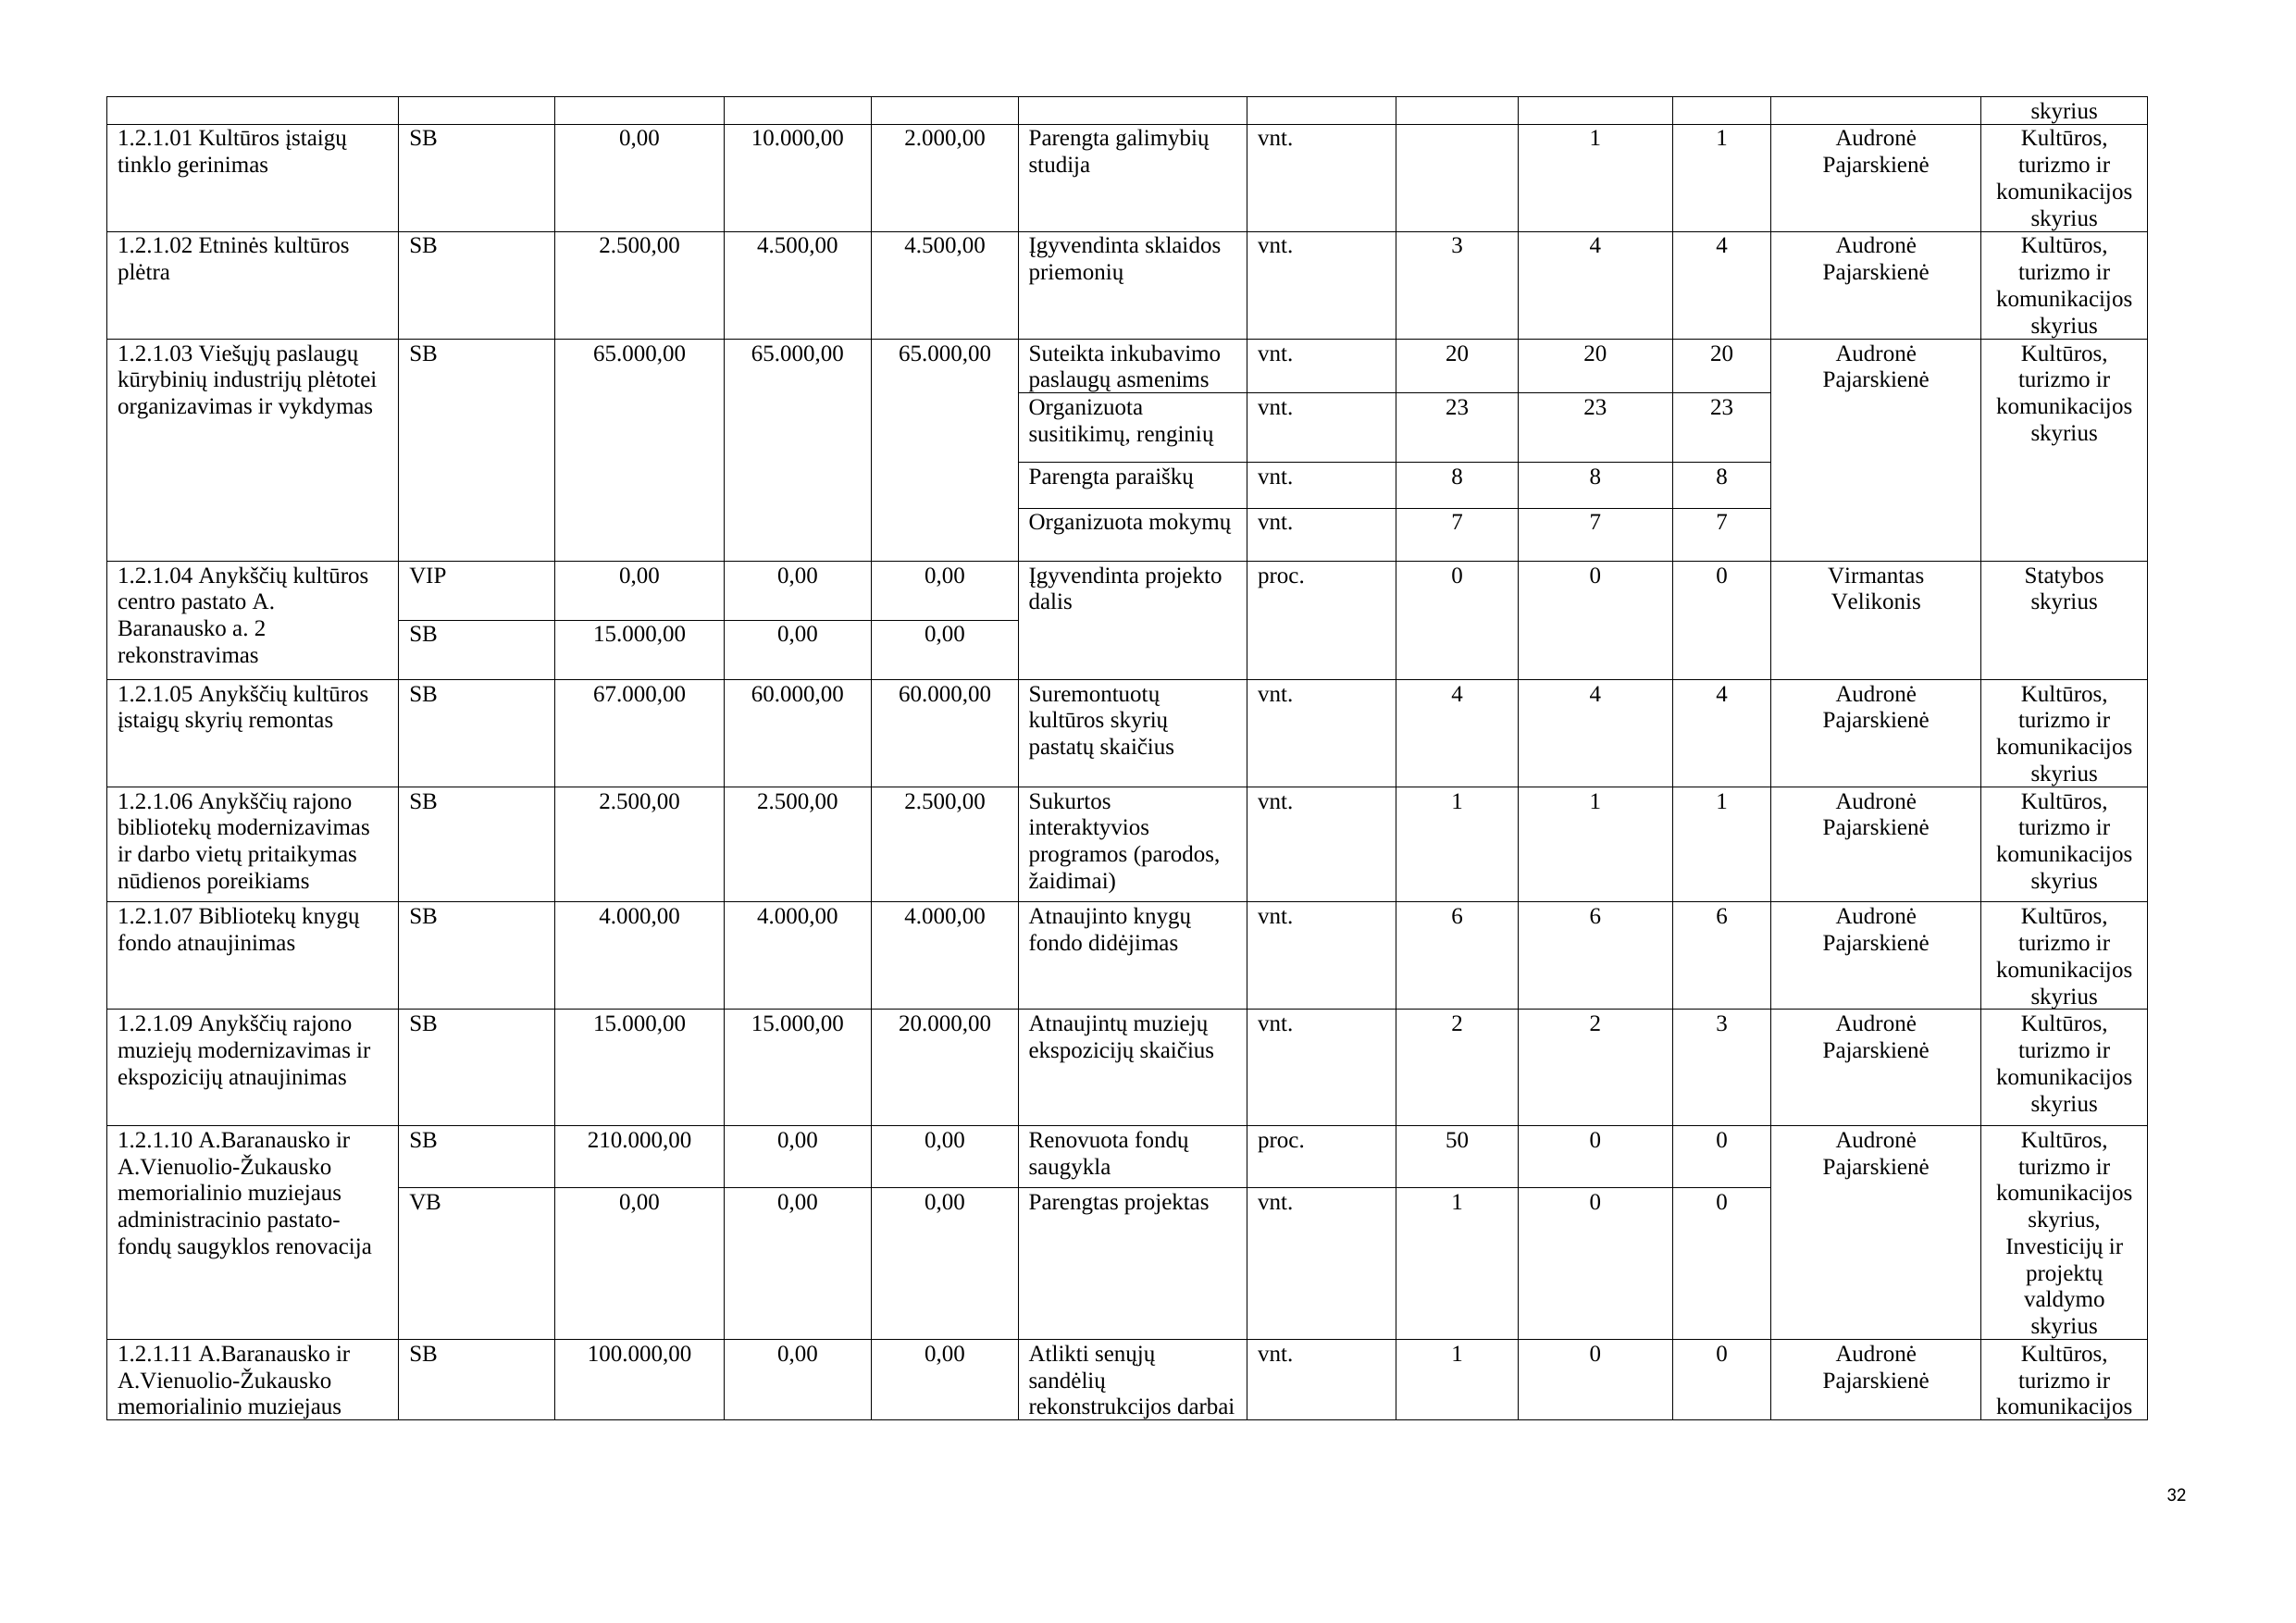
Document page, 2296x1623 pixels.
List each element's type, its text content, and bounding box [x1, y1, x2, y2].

table_cell 4.500,00 [872, 232, 1018, 339]
table_cell 8 [1396, 463, 1518, 507]
table_cell [399, 97, 554, 123]
table_cell VIP [399, 562, 554, 619]
table_cell 60.000,00 [725, 680, 871, 787]
table_cell Parengta paraiškų [1019, 463, 1247, 507]
table_cell 4.000,00 [555, 902, 724, 1009]
table_cell Atlikti senųjų sandėlių rekonstrukcijos darbai [1019, 1340, 1247, 1419]
table_cell 2.500,00 [725, 787, 871, 901]
table_cell 0 [1673, 1126, 1770, 1187]
table_cell Suremontuotų kultūros skyrių pastatų skaičius [1019, 680, 1247, 787]
table_cell 0,00 [725, 1340, 871, 1419]
table_cell 4.000,00 [725, 902, 871, 1009]
table_cell proc. [1247, 562, 1396, 679]
table_cell [555, 97, 724, 123]
table_cell Audronė Pajarskienė [1771, 1126, 1980, 1339]
table_cell 2.500,00 [872, 787, 1018, 901]
table_cell SB [399, 340, 554, 561]
table_cell 50 [1396, 1126, 1518, 1187]
table_cell 1.2.1.11 A.Baranausko ir A.Vienuolio-Žukausko memorialinio muziejaus [107, 1340, 398, 1419]
table_cell Atnaujinto knygų fondo didėjimas [1019, 902, 1247, 1009]
table_cell Kultūros, turizmo ir komunikacijos skyrius [1981, 787, 2147, 901]
table_cell 100.000,00 [555, 1340, 724, 1419]
table_cell 4.000,00 [872, 902, 1018, 1009]
table_cell 1.2.1.04 Anykščių kultūros centro pastato A. Baranausko a. 2 rekonstravimas [107, 562, 398, 679]
table_cell Sukurtos interaktyvios programos (parodos, žaidimai) [1019, 787, 1247, 901]
table_cell Audronė Pajarskienė [1771, 680, 1980, 787]
table_cell Parengta galimybių studija [1019, 125, 1247, 230]
table_cell [1673, 97, 1770, 123]
table_cell 1.2.1.01 Kultūros įstaigų tinklo gerinimas [107, 125, 398, 230]
table_cell SB [399, 902, 554, 1009]
table_cell SB [399, 787, 554, 901]
table_cell 2 [1396, 1010, 1518, 1125]
table_cell Atnaujintų muziejų ekspozicijų skaičius [1019, 1010, 1247, 1125]
table_cell 0,00 [872, 1126, 1018, 1187]
table_cell 15.000,00 [725, 1010, 871, 1125]
table_cell 0,00 [555, 562, 724, 619]
table_cell vnt. [1247, 393, 1396, 462]
table_cell SB [399, 621, 554, 679]
table_cell 1 [1673, 125, 1770, 230]
table_cell 4 [1396, 680, 1518, 787]
table_cell 1 [1396, 1340, 1518, 1419]
table_cell 7 [1519, 509, 1672, 561]
table_cell 65.000,00 [725, 340, 871, 561]
table_cell 1.2.1.10 A.Baranausko ir A.Vienuolio-Žukausko memorialinio muziejaus administracinio pastato-fondų saugyklos renovacija [107, 1126, 398, 1339]
table_cell 3 [1673, 1010, 1770, 1125]
table_cell vnt. [1247, 1010, 1396, 1125]
table_cell 0,00 [872, 1340, 1018, 1419]
table_cell Virmantas Velikonis [1771, 562, 1980, 679]
table_cell Įgyvendinta projekto dalis [1019, 562, 1247, 679]
table_cell SB [399, 1010, 554, 1125]
table_cell Įgyvendinta sklaidos priemonių [1019, 232, 1247, 339]
table_cell 1 [1396, 787, 1518, 901]
table_cell 7 [1396, 509, 1518, 561]
table_cell 0,00 [872, 1188, 1018, 1339]
table_cell 4 [1519, 232, 1672, 339]
table_cell 20.000,00 [872, 1010, 1018, 1125]
table_cell Kultūros, turizmo ir komunikacijos [1981, 1340, 2147, 1419]
table_cell 6 [1519, 902, 1672, 1009]
table_cell [1396, 125, 1518, 230]
table_cell 0,00 [725, 562, 871, 619]
table_cell skyrius [1981, 97, 2147, 123]
table_cell 10.000,00 [725, 125, 871, 230]
table_cell Statybos skyrius [1981, 562, 2147, 679]
table_cell SB [399, 680, 554, 787]
table_cell 2.500,00 [555, 232, 724, 339]
table_cell 15.000,00 [555, 621, 724, 679]
table_cell 0,00 [725, 1126, 871, 1187]
table_cell Audronė Pajarskienė [1771, 902, 1980, 1009]
table_cell 4 [1673, 232, 1770, 339]
table_cell vnt. [1247, 1188, 1396, 1339]
table_cell Suteikta inkubavimo paslaugų asmenims [1019, 340, 1247, 392]
table_cell vnt. [1247, 340, 1396, 392]
table_cell 67.000,00 [555, 680, 724, 787]
table_cell 4.500,00 [725, 232, 871, 339]
table_cell proc. [1247, 1126, 1396, 1187]
table_cell Organizuota susitikimų, renginių [1019, 393, 1247, 462]
table_cell Audronė Pajarskienė [1771, 340, 1980, 561]
table_cell 1.2.1.06 Anykščių rajono bibliotekų modernizavimas ir darbo vietų pritaikymas nūdienos poreikiams [107, 787, 398, 901]
table_cell [725, 97, 871, 123]
table_cell 210.000,00 [555, 1126, 724, 1187]
table_cell Kultūros, turizmo ir komunikacijos skyrius [1981, 340, 2147, 561]
table_cell Renovuota fondų saugykla [1019, 1126, 1247, 1187]
table_cell 1.2.1.02 Etninės kultūros plėtra [107, 232, 398, 339]
table_cell 65.000,00 [872, 340, 1018, 561]
table_cell [107, 97, 398, 123]
table_cell Kultūros, turizmo ir komunikacijos skyrius [1981, 902, 2147, 1009]
table_cell 60.000,00 [872, 680, 1018, 787]
table_cell 1.2.1.09 Anykščių rajono muziejų modernizavimas ir ekspozicijų atnaujinimas [107, 1010, 398, 1125]
table_cell 1 [1396, 1188, 1518, 1339]
table_cell Kultūros, turizmo ir komunikacijos skyrius [1981, 125, 2147, 230]
table_cell 0,00 [725, 621, 871, 679]
table_cell 0,00 [725, 1188, 871, 1339]
table_cell 1 [1519, 787, 1672, 901]
table_cell 0 [1519, 1188, 1672, 1339]
table_cell Parengtas projektas [1019, 1188, 1247, 1339]
table_cell 8 [1519, 463, 1672, 507]
table_cell VB [399, 1188, 554, 1339]
table_cell 1.2.1.03 Viešųjų paslaugų kūrybinių industrijų plėtotei organizavimas ir vykdymas [107, 340, 398, 561]
table_cell 4 [1519, 680, 1672, 787]
table_cell 23 [1396, 393, 1518, 462]
table_cell Audronė Pajarskienė [1771, 1010, 1980, 1125]
table_cell 0 [1673, 1188, 1770, 1339]
table_cell Kultūros, turizmo ir komunikacijos skyrius [1981, 680, 2147, 787]
table_cell Audronė Pajarskienė [1771, 125, 1980, 230]
table_cell 0 [1519, 562, 1672, 679]
table_cell 4 [1673, 680, 1770, 787]
table_cell 2.000,00 [872, 125, 1018, 230]
table_cell 6 [1673, 902, 1770, 1009]
table_cell 0 [1673, 1340, 1770, 1419]
table_cell vnt. [1247, 125, 1396, 230]
table_cell Audronė Pajarskienė [1771, 787, 1980, 901]
table_cell SB [399, 232, 554, 339]
table_cell 2.500,00 [555, 787, 724, 901]
table_cell 20 [1519, 340, 1672, 392]
table_cell 23 [1673, 393, 1770, 462]
table_cell [872, 97, 1018, 123]
table_cell SB [399, 1126, 554, 1187]
table_cell 3 [1396, 232, 1518, 339]
table_cell vnt. [1247, 680, 1396, 787]
table_cell 15.000,00 [555, 1010, 724, 1125]
table_cell Kultūros, turizmo ir komunikacijos skyrius [1981, 232, 2147, 339]
table_cell 0,00 [555, 125, 724, 230]
table_cell vnt. [1247, 463, 1396, 507]
table_cell Kultūros, turizmo ir komunikacijos skyrius, Investicijų ir projektų valdymo skyrius [1981, 1126, 2147, 1339]
table_cell 0 [1519, 1340, 1672, 1419]
table_cell 0,00 [872, 621, 1018, 679]
table_cell [1019, 97, 1247, 123]
table_cell vnt. [1247, 1340, 1396, 1419]
table_cell 6 [1396, 902, 1518, 1009]
table_cell 0,00 [872, 562, 1018, 619]
table_cell 2 [1519, 1010, 1672, 1125]
table_cell [1247, 97, 1396, 123]
table_cell Kultūros, turizmo ir komunikacijos skyrius [1981, 1010, 2147, 1125]
table_cell 1.2.1.05 Anykščių kultūros įstaigų skyrių remontas [107, 680, 398, 787]
table_cell [1771, 97, 1980, 123]
table_cell 20 [1673, 340, 1770, 392]
table_cell 0 [1396, 562, 1518, 679]
table_cell vnt. [1247, 509, 1396, 561]
table_cell 23 [1519, 393, 1672, 462]
table_cell 1 [1673, 787, 1770, 901]
table_cell 8 [1673, 463, 1770, 507]
table_cell vnt. [1247, 232, 1396, 339]
table_cell Organizuota mokymų [1019, 509, 1247, 561]
table_cell 0,00 [555, 1188, 724, 1339]
table_cell [1396, 97, 1518, 123]
table_cell 0 [1519, 1126, 1672, 1187]
table_cell vnt. [1247, 902, 1396, 1009]
table_cell 1.2.1.07 Bibliotekų knygų fondo atnaujinimas [107, 902, 398, 1009]
table_cell [1519, 97, 1672, 123]
table_cell 65.000,00 [555, 340, 724, 561]
table_cell SB [399, 1340, 554, 1419]
table_cell Audronė Pajarskienė [1771, 1340, 1980, 1419]
table_cell 0 [1673, 562, 1770, 679]
table_cell 1 [1519, 125, 1672, 230]
table_cell 7 [1673, 509, 1770, 561]
table_cell SB [399, 125, 554, 230]
table_cell 20 [1396, 340, 1518, 392]
table_cell Audronė Pajarskienė [1771, 232, 1980, 339]
table_cell vnt. [1247, 787, 1396, 901]
